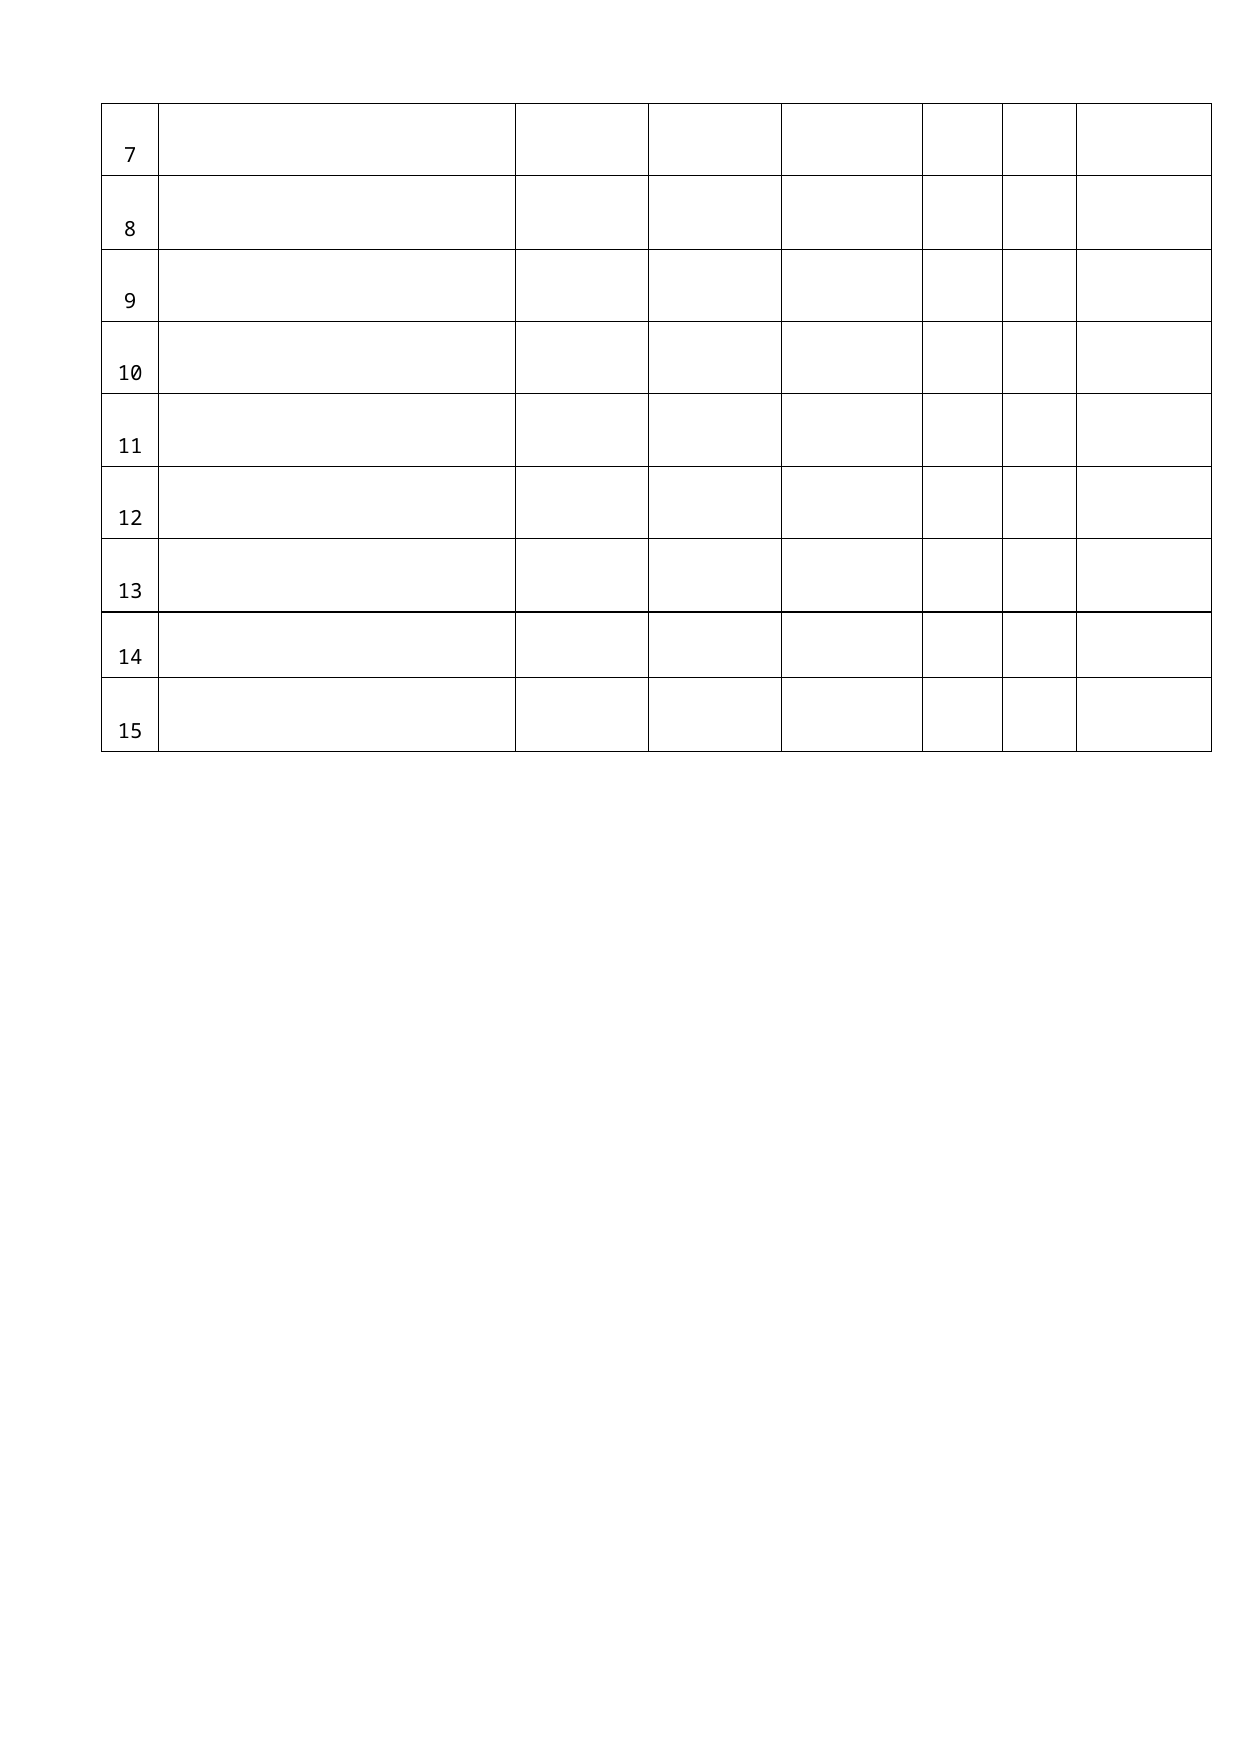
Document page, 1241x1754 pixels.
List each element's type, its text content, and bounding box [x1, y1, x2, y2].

table_cell 15 [102, 678, 158, 751]
table_cell [649, 322, 781, 393]
table_cell [1003, 250, 1076, 321]
table_cell [159, 539, 515, 611]
table_cell [1077, 176, 1211, 249]
table_cell [159, 613, 515, 677]
table_cell [1212, 103, 1240, 175]
table_cell 9 [102, 250, 158, 321]
table_cell [1003, 467, 1076, 538]
table_cell [923, 322, 1002, 393]
table_cell [1077, 250, 1211, 321]
table_cell [516, 539, 648, 611]
table_cell [516, 678, 648, 751]
table_cell [649, 394, 781, 466]
table_cell [516, 176, 648, 249]
table_cell [649, 539, 781, 611]
table_cell [782, 613, 922, 677]
table_cell [1003, 613, 1076, 677]
table_cell [159, 104, 515, 175]
table_cell [782, 539, 922, 611]
table_cell [649, 104, 781, 175]
table_cell [1077, 104, 1211, 175]
table_cell [649, 467, 781, 538]
table_cell [1212, 249, 1240, 321]
table_cell [159, 322, 515, 393]
table_cell [1003, 322, 1076, 393]
table_cell [516, 322, 648, 393]
table_cell 13 [102, 539, 158, 611]
table_cell [782, 467, 922, 538]
table_cell [1077, 322, 1211, 393]
table_cell [782, 394, 922, 466]
table_cell [782, 104, 922, 175]
table_cell [1212, 538, 1240, 611]
table_cell [1212, 321, 1240, 393]
table_cell [1077, 394, 1211, 466]
table_cell [1077, 467, 1211, 538]
table_cell [923, 176, 1002, 249]
table_cell [516, 394, 648, 466]
table_cell [1077, 678, 1211, 751]
table_cell [782, 322, 922, 393]
table_cell [516, 467, 648, 538]
table_cell [923, 678, 1002, 751]
table_cell 7 [102, 104, 158, 175]
table_cell [923, 613, 1002, 677]
table_cell [782, 678, 922, 751]
table_cell [649, 250, 781, 321]
table_cell 11 [102, 394, 158, 466]
table_cell [1077, 613, 1211, 677]
table_cell [1077, 539, 1211, 611]
table_cell [1212, 175, 1240, 249]
table_cell [1003, 104, 1076, 175]
table_cell [159, 678, 515, 751]
table_cell [516, 250, 648, 321]
table_cell [923, 467, 1002, 538]
table_cell [516, 613, 648, 677]
table_cell [1212, 611, 1240, 677]
table_cell [1003, 394, 1076, 466]
table_cell [1212, 466, 1240, 538]
table_cell [1003, 678, 1076, 751]
table_cell [649, 176, 781, 249]
table_cell 8 [102, 176, 158, 249]
table_cell [923, 250, 1002, 321]
table_cell [516, 104, 648, 175]
table_cell [923, 539, 1002, 611]
table_cell [782, 250, 922, 321]
table_cell [1212, 393, 1240, 466]
table_cell [159, 176, 515, 249]
table_cell [159, 250, 515, 321]
table_cell [1212, 677, 1240, 751]
table_cell [1003, 176, 1076, 249]
table_cell [649, 613, 781, 677]
table_cell [923, 394, 1002, 466]
table_cell 12 [102, 467, 158, 538]
table_cell 10 [102, 322, 158, 393]
table_cell [782, 176, 922, 249]
table_cell [1003, 539, 1076, 611]
table_cell [159, 467, 515, 538]
table_cell [159, 394, 515, 466]
table_cell [649, 678, 781, 751]
table_cell [923, 104, 1002, 175]
table_cell 14 [102, 613, 158, 677]
